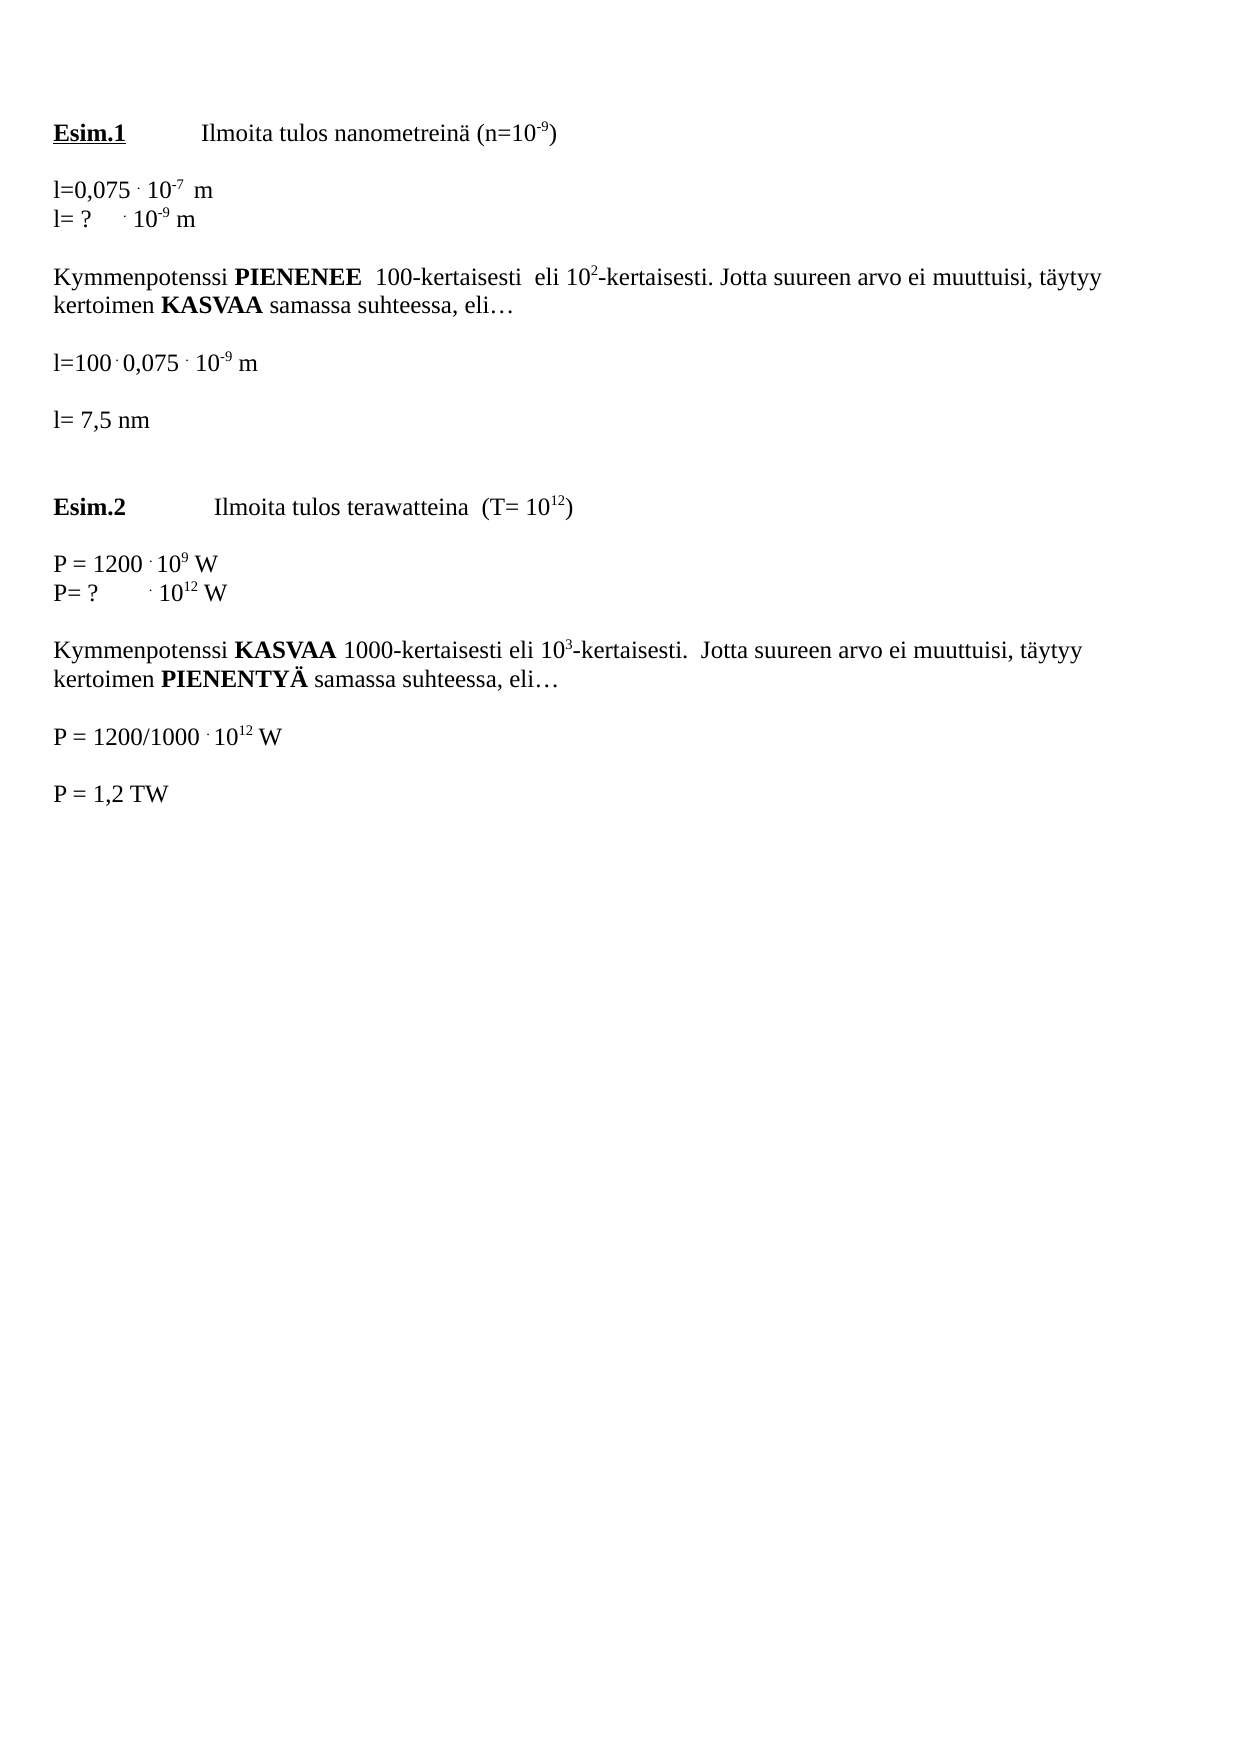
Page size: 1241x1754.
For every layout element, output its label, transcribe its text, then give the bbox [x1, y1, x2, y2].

text Esim.1 Ilmoita tulos nanometreinä (n=10-9) [53, 118, 1122, 147]
text Esim.2 Ilmoita tulos terawatteina (T= 1012) [53, 492, 1122, 521]
text Kymmenpotenssi KASVAA 1000-kertaisesti eli 103-kertaisesti. Jotta suureen arvo ei muuttuisi, täytyy kertoimen PIENENTYÄ samassa suhteessa, eli… [53, 636, 1122, 693]
text l= 7,5 nm [53, 406, 1122, 434]
text P = 1200/1000 . 1012 W [53, 722, 1122, 751]
text l=100 . 0,075 . 10-9 m [53, 348, 1122, 377]
text P = 1200 . 109 W [53, 549, 1122, 578]
text Kymmenpotenssi PIENENEE 100-kertaisesti eli 102-kertaisesti. Jotta suureen arvo ei muuttuisi, täytyy kertoimen KASVAA samassa suhteessa, eli… [53, 262, 1122, 319]
text l=0,075 . 10-7 m [53, 176, 1122, 204]
text P= ? . 1012 W [53, 578, 1122, 607]
text P = 1,2 TW [53, 779, 1122, 808]
text l= ? . 10-9 m [53, 204, 1122, 233]
